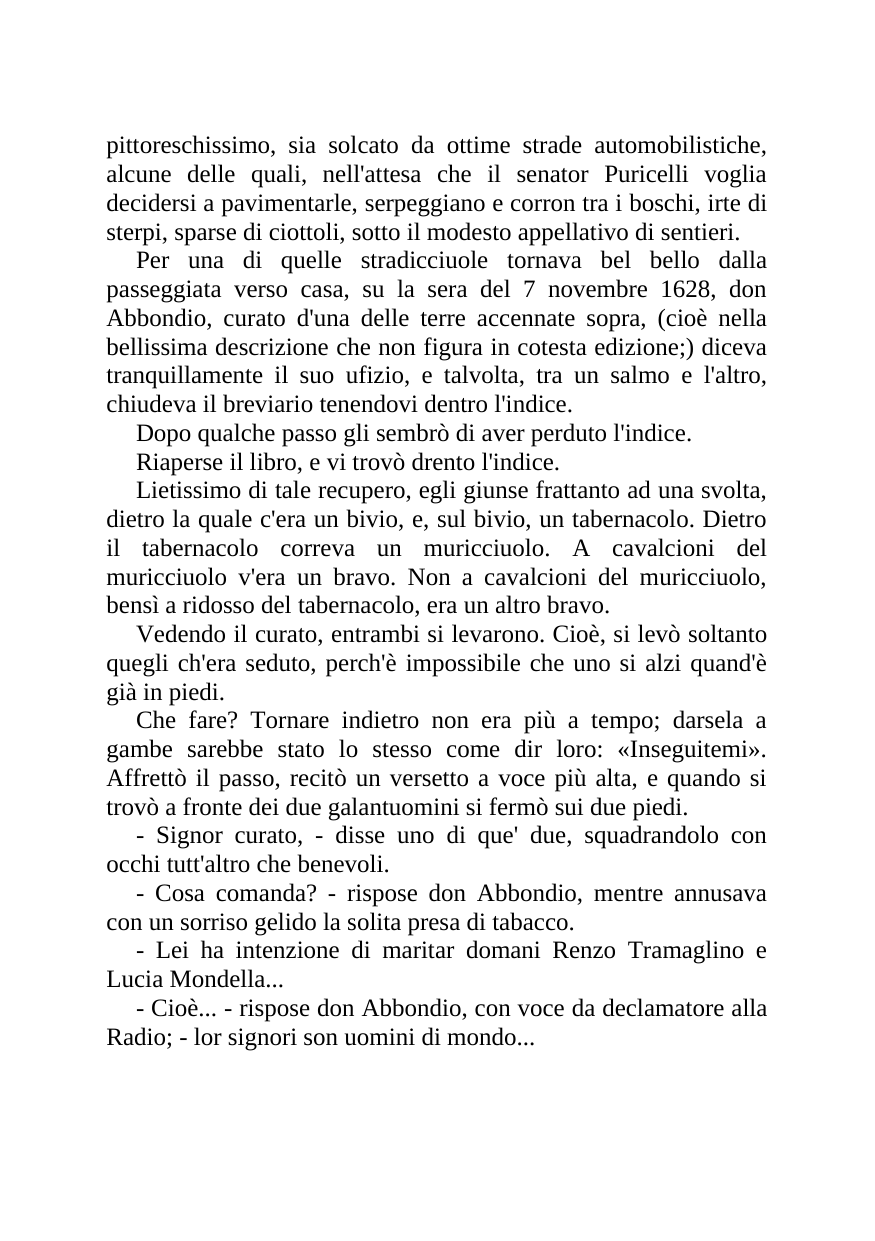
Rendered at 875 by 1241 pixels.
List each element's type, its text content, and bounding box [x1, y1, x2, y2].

text Lietissimo di tale recupero, egli giunse frattanto ad una svolta, dietro la quale c'era un bivio, e, sul bivio, un tabernacolo. Dietro il tabernacolo correva un muricciuolo. A cavalcioni del muricciuolo v'era un bravo. Non a cavalcioni del muricciuolo, bensì a ridosso del tabernacolo, era un altro bravo. [106, 475, 768, 619]
text - Cosa comanda? - rispose don Abbondio, mentre annusava con un sorriso gelido la solita presa di tabacco. [106, 878, 768, 935]
text Per una di quelle stradicciuole tornava bel bello dalla passeggiata verso casa, su la sera del 7 novembre 1628, don Abbondio, curato d'una delle terre accennate sopra, (cioè nella bellissima descrizione che non figura in cotesta edizione;) diceva tranquillamente il suo ufizio, e talvolta, tra un salmo e l'altro, chiudeva il breviario tenendovi dentro l'indice. [106, 245, 768, 418]
text - Signor curato, - disse uno di que' due, squadrandolo con occhi tutt'altro che benevoli. [106, 820, 768, 878]
text Dopo qualche passo gli sembrò di aver perduto l'indice. [106, 418, 768, 447]
text - Lei ha intenzione di maritar domani Renzo Tramaglino e Lucia Mondella... [106, 935, 768, 993]
text Vedendo il curato, entrambi si levarono. Cioè, si levò soltanto quegli ch'era seduto, perch'è impossibile che uno si alzi quand'è già in piedi. [106, 619, 768, 705]
text Riaperse il libro, e vi trovò drento l'indice. [106, 447, 768, 475]
text - Cioè... - rispose don Abbondio, con voce da declamatore alla Radio; - lor signori son uomini di mondo... [106, 993, 768, 1050]
text pittoreschissimo, sia solcato da ottime strade automobilistiche, alcune delle quali, nell'attesa che il senator Puricelli voglia decidersi a pavimentarle, serpeggiano e corron tra i boschi, irte di sterpi, sparse di ciottoli, sotto il modesto appellativo di sentieri. [106, 130, 768, 245]
text Che fare? Tornare indietro non era più a tempo; darsela a gambe sarebbe stato lo stesso come dir loro: «Inseguitemi». Affrettò il passo, recitò un versetto a voce più alta, e quando si trovò a fronte dei due galantuomini si fermò sui due piedi. [106, 705, 768, 820]
